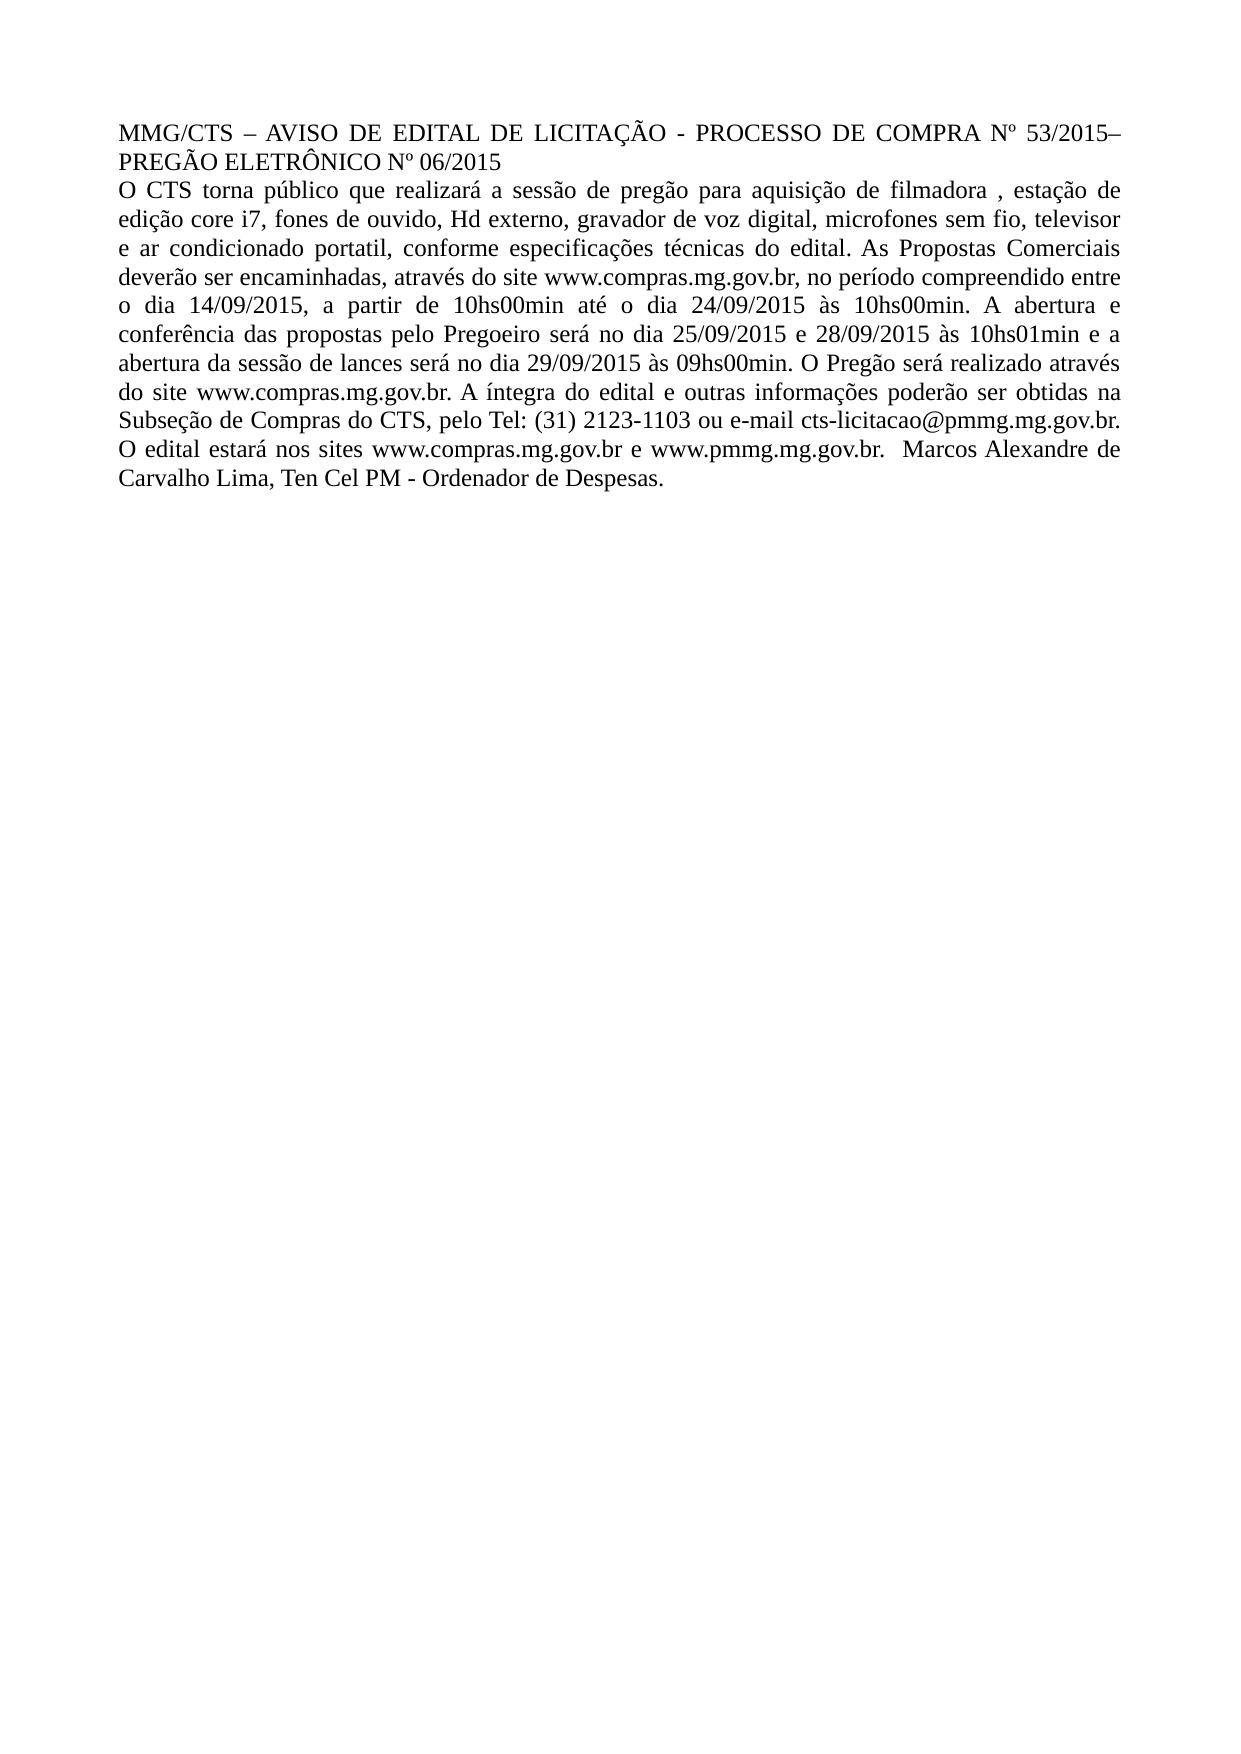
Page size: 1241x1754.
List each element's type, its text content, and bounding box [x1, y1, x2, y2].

text MMG/CTS – AVISO DE EDITAL DE LICITAÇÃO - PROCESSO DE COMPRA Nº 53/2015– PREGÃO ELETRÔNICO Nº 06/2015 [118, 118, 1122, 176]
text O CTS torna público que realizará a sessão de pregão para aquisição de filmadora , estação de edição core i7, fones de ouvido, Hd externo, gravador de voz digital, microfones sem fio, televisor e ar condicionado portatil, conforme especificações técnicas do edital. As Propostas Comerciais deverão ser encaminhadas, através do site www.compras.mg.gov.br, no período compreendido entre o dia 14/09/2015, a partir de 10hs00min até o dia 24/09/2015 às 10hs00min. A abertura e conferência das propostas pelo Pregoeiro será no dia 25/09/2015 e 28/09/2015 às 10hs01min e a abertura da sessão de lances será no dia 29/09/2015 às 09hs00min. O Pregão será realizado através do site www.compras.mg.gov.br. A íntegra do edital e outras informações poderão ser obtidas na Subseção de Compras do CTS, pelo Tel: (31) 2123-1103 ou e-mail cts-licitacao@pmmg.mg.gov.br. O edital estará nos sites www.compras.mg.gov.br e www.pmmg.mg.gov.br. Marcos Alexandre de Carvalho Lima, Ten Cel PM - Ordenador de Despesas. [118, 176, 1122, 492]
